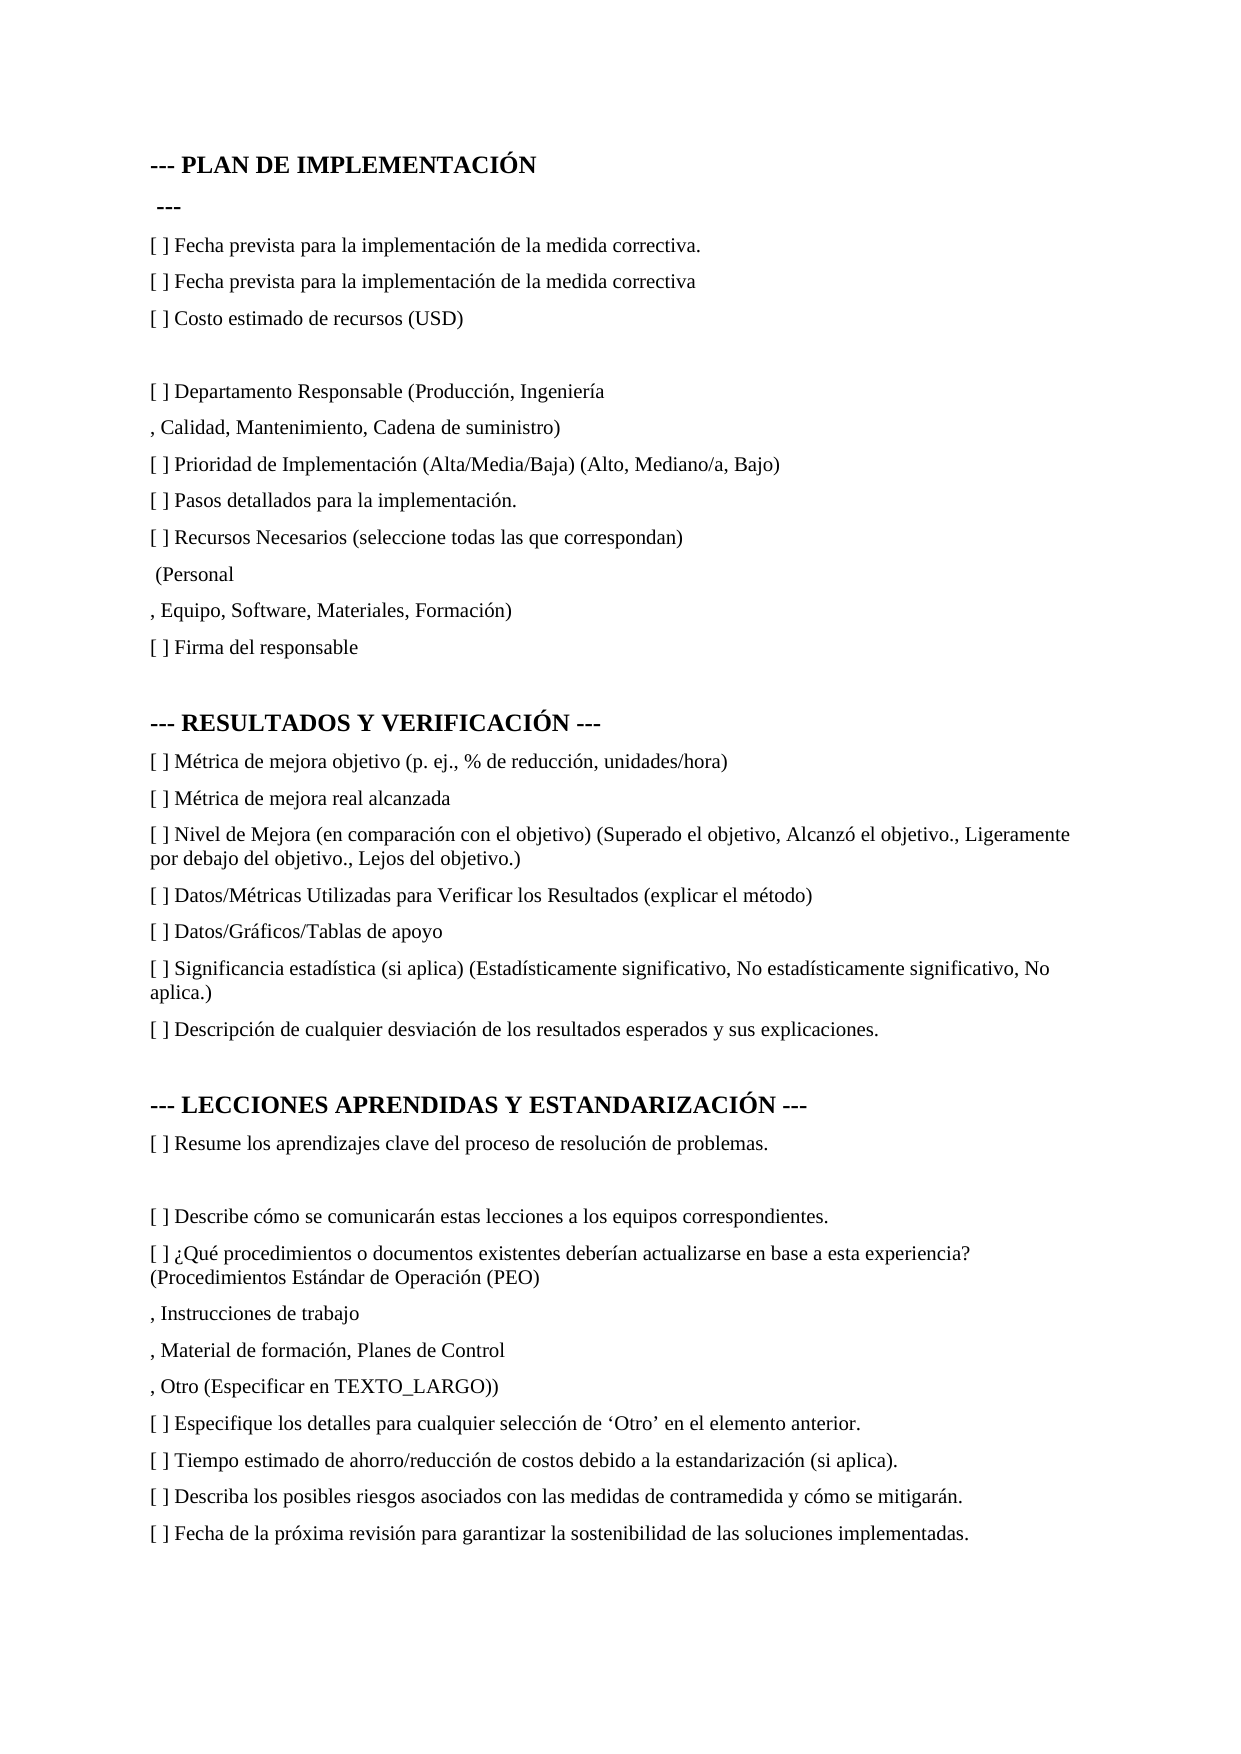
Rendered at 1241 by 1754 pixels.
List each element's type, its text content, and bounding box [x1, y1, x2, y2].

text (Personal [150, 562, 1090, 586]
text , Material de formación, Planes de Control [150, 1338, 1090, 1362]
text --- RESULTADOS Y VERIFICACIÓN --- [150, 708, 1090, 737]
text [ ] Describa los posibles riesgos asociados con las medidas de contramedida y cómo se mitigarán. [150, 1484, 1090, 1508]
text [ ] Datos/Gráficos/Tablas de apoyo [150, 919, 1090, 943]
text [ ] Significancia estadística (si aplica) (Estadísticamente significativo, No estadísticamente significativo, No aplica.) [150, 956, 1090, 1004]
text [ ] Fecha de la próxima revisión para garantizar la sostenibilidad de las soluciones implementadas. [150, 1521, 1090, 1545]
text --- PLAN DE IMPLEMENTACIÓN [150, 150, 1090, 179]
text [ ] Tiempo estimado de ahorro/reducción de costos debido a la estandarización (si aplica). [150, 1447, 1090, 1472]
text [ ] Nivel de Mejora (en comparación con el objetivo) (Superado el objetivo, Alcanzó el objetivo., Ligeramente por debajo del objetivo., Lejos del objetivo.) [150, 822, 1090, 870]
text --- LECCIONES APRENDIDAS Y ESTANDARIZACIÓN --- [150, 1090, 1090, 1118]
text [ ] Fecha prevista para la implementación de la medida correctiva. [150, 232, 1090, 257]
text [ ] Pasos detallados para la implementación. [150, 488, 1090, 512]
text [ ] ¿Qué procedimientos o documentos existentes deberían actualizarse en base a esta experiencia? (Procedimientos Estándar de Operación (PEO) [150, 1241, 1090, 1289]
text , Equipo, Software, Materiales, Formación) [150, 598, 1090, 622]
text [ ] Firma del responsable [150, 635, 1090, 659]
text [ ] Describe cómo se comunicarán estas lecciones a los equipos correspondientes. [150, 1204, 1090, 1228]
text [ ] Resume los aprendizajes clave del proceso de resolución de problemas. [150, 1131, 1090, 1155]
text [ ] Fecha prevista para la implementación de la medida correctiva [150, 269, 1090, 293]
text --- [150, 191, 1090, 220]
text [ ] Métrica de mejora real alcanzada [150, 786, 1090, 810]
text , Instrucciones de trabajo [150, 1301, 1090, 1325]
text [ ] Métrica de mejora objetivo (p. ej., % de reducción, unidades/hora) [150, 749, 1090, 773]
text [ ] Recursos Necesarios (seleccione todas las que correspondan) [150, 525, 1090, 549]
text , Otro (Especificar en TEXTO_LARGO)) [150, 1374, 1090, 1398]
text [ ] Especifique los detalles para cualquier selección de ‘Otro’ en el elemento anterior. [150, 1411, 1090, 1435]
text [ ] Costo estimado de recursos (USD) [150, 306, 1090, 330]
text [ ] Prioridad de Implementación (Alta/Media/Baja) (Alto, Mediano/a, Bajo) [150, 452, 1090, 476]
text [ ] Departamento Responsable (Producción, Ingeniería [150, 379, 1090, 403]
text [ ] Datos/Métricas Utilizadas para Verificar los Resultados (explicar el método) [150, 883, 1090, 907]
text , Calidad, Mantenimiento, Cadena de suministro) [150, 415, 1090, 439]
text [ ] Descripción de cualquier desviación de los resultados esperados y sus explicaciones. [150, 1017, 1090, 1041]
